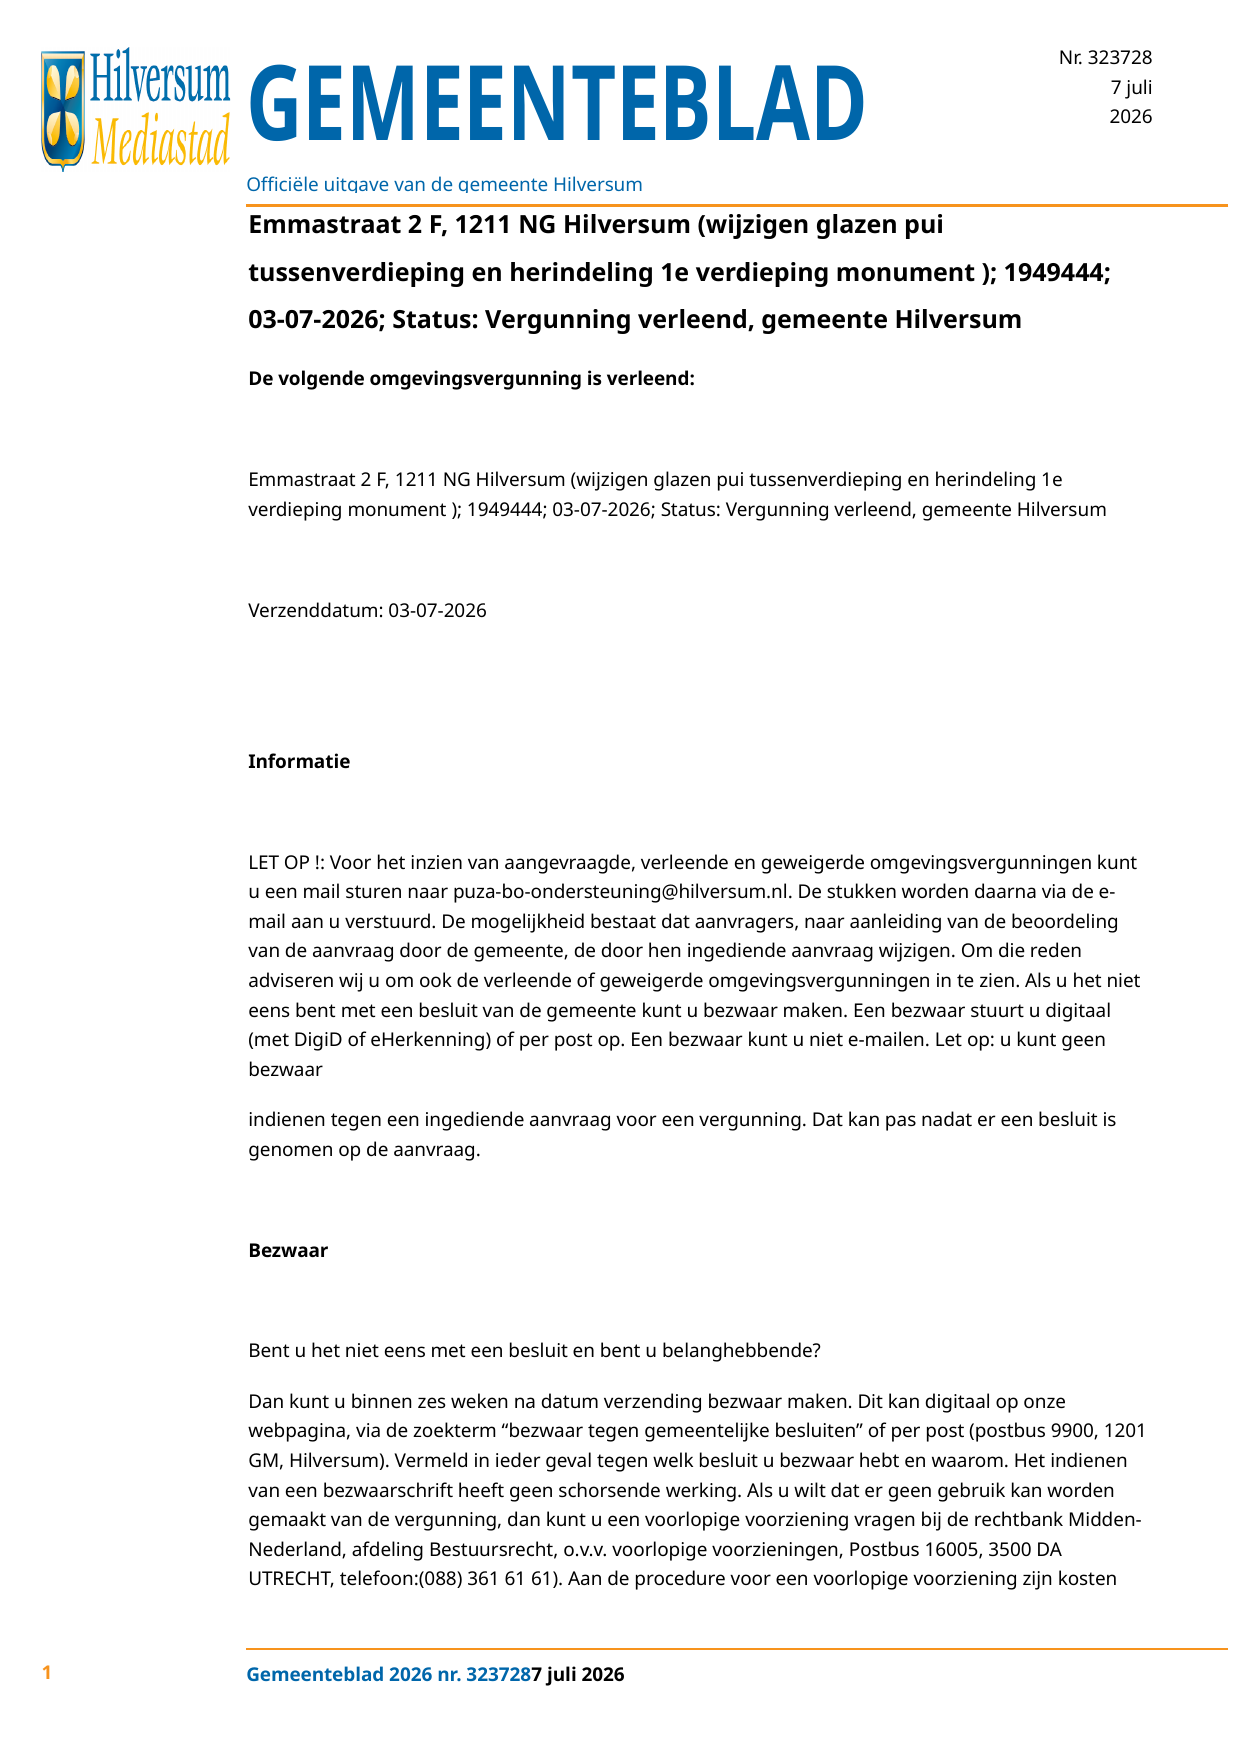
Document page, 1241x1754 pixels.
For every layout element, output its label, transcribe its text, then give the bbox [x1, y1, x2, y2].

text De volgende omgevingsvergunning is verleend: [248, 366, 1152, 391]
text Emmastraat 2 F, 1211 NG Hilversum (wijzigen glazen pui tussenverdieping en herindeling 1e verdieping monument ); 1949444; 03-07-2026; Status: Vergunning verleend, gemeente Hilversum [248, 466, 1152, 522]
text Emmastraat 2 F, 1211 NG Hilversum (wijzigen glazen pui tussenverdieping en herindeling 1e verdieping monument ); 1949444; 03-07-2026; Status: Vergunning verleend, gemeente Hilversum [248, 207, 1152, 336]
text Informatie [248, 748, 1152, 774]
text Verzenddatum: 03-07-2026 [248, 597, 1152, 622]
text LET OP !: Voor het inzien van aangevraagde, verleende en geweigerde omgevingsvergunningen kunt u een mail sturen naar puza-bo-ondersteuning@hilversum.nl. De stukken worden daarna via de e-mail aan u verstuurd. De mogelijkheid bestaat dat aanvragers, naar aanleiding van de beoordeling van de aanvraag door de gemeente, de door hen ingediende aanvraag wijzigen. Om die reden adviseren wij u om ook de verleende of geweigerde omgevingsvergunningen in te zien. Als u het niet eens bent met een besluit van de gemeente kunt u bezwaar maken. Een bezwaar stuurt u digitaal (met DigiD of eHerkenning) of per post op. Een bezwaar kunt u niet e-mailen. Let op: u kunt geen bezwaar [248, 849, 1152, 1082]
text indienen tegen een ingediende aanvraag voor een vergunning. Dat kan pas nadat er een besluit is genomen op de aanvraag. [248, 1106, 1152, 1162]
text Bezwaar [248, 1237, 1152, 1262]
text Dan kunt u binnen zes weken na datum verzending bezwaar maken. Dit kan digitaal op onze webpagina, via de zoekterm “bezwaar tegen gemeentelijke besluiten” of per post (postbus 9900, 1201 GM, Hilversum). Vermeld in ieder geval tegen welk besluit u bezwaar hebt en waarom. Het indienen van een bezwaarschrift heeft geen schorsende werking. Als u wilt dat er geen gebruik kan worden gemaakt van de vergunning, dan kunt u een voorlopige voorziening vragen bij de rechtbank Midden-Nederland, afdeling Bestuursrecht, o.v.v. voorlopige voorzieningen, Postbus 16005, 3500 DA UTRECHT, telefoon:(088) 361 61 61). Aan de procedure voor een voorlopige voorziening zijn kosten [248, 1388, 1152, 1591]
picture [41, 47, 231, 172]
text Bent u het niet eens met een besluit en bent u belanghebbende? [248, 1338, 1152, 1363]
